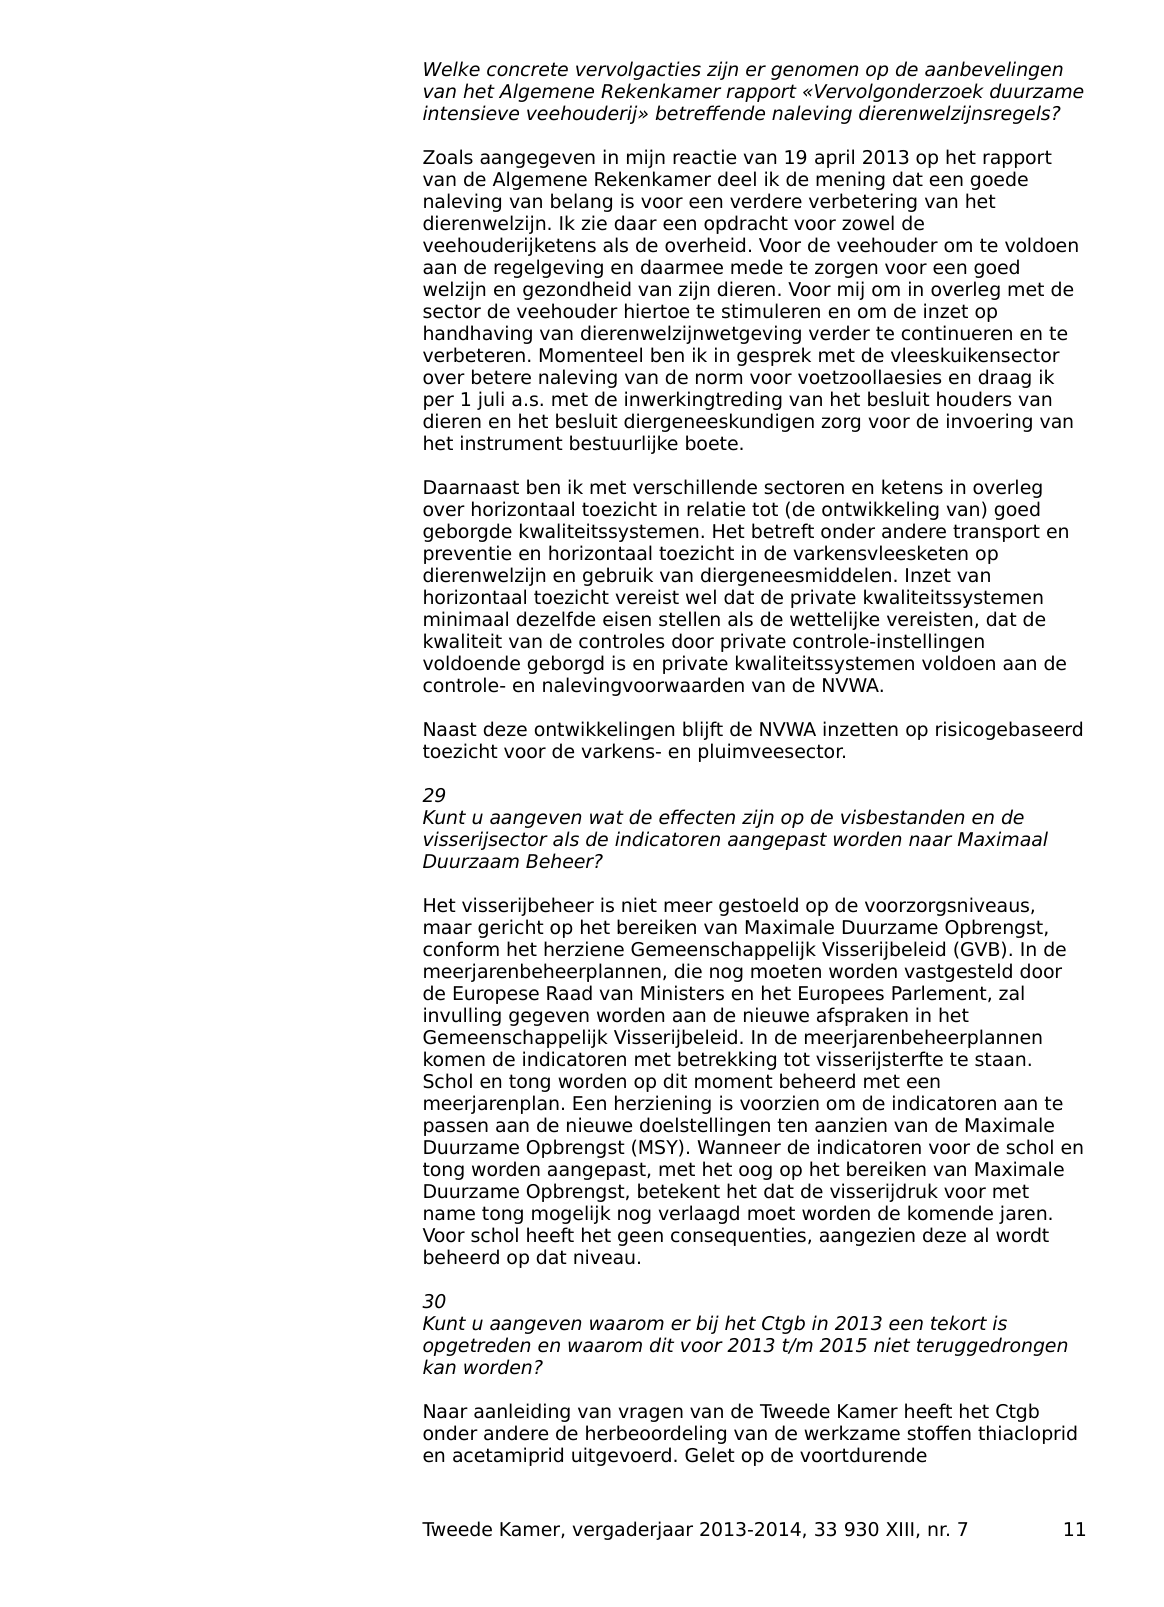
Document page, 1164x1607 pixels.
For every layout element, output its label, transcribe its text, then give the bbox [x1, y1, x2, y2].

text Naar aanleiding van vragen van de Tweede Kamer heeft het Ctgb onder andere de herbeoordeling van de werkzame stoffen thiacloprid en acetamiprid uitgevoerd. Gelet op de voortdurende [422, 1401, 1087, 1467]
text Naast deze ontwikkelingen blijft de NVWA inzetten op risicogebaseerd toezicht voor de varkens- en pluimveesector. [422, 719, 1087, 763]
text Daarnaast ben ik met verschillende sectoren en ketens in overleg over horizontaal toezicht in relatie tot (de ontwikkeling van) goed geborgde kwaliteitssystemen. Het betreft onder andere transport en preventie en horizontaal toezicht in de varkensvleesketen op dierenwelzijn en gebruik van diergeneesmiddelen. Inzet van horizontaal toezicht vereist wel dat de private kwaliteitssystemen minimaal dezelfde eisen stellen als de wettelijke vereisten, dat de kwaliteit van de controles door private controle-instellingen voldoende geborgd is en private kwaliteitssystemen voldoen aan de controle- en nalevingvoorwaarden van de NVWA. [422, 477, 1087, 697]
text Welke concrete vervolgacties zijn er genomen op de aanbevelingen van het Algemene Rekenkamer rapport «Vervolgonderzoek duurzame intensieve veehouderij» betreffende naleving dierenwelzijnsregels? [422, 59, 1087, 125]
text Zoals aangegeven in mijn reactie van 19 april 2013 op het rapport van de Algemene Rekenkamer deel ik de mening dat een goede naleving van belang is voor een verdere verbetering van het dierenwelzijn. Ik zie daar een opdracht voor zowel de veehouderijketens als de overheid. Voor de veehouder om te voldoen aan de regelgeving en daarmee mede te zorgen voor een goed welzijn en gezondheid van zijn dieren. Voor mij om in overleg met de sector de veehouder hiertoe te stimuleren en om de inzet op handhaving van dierenwelzijnwetgeving verder te continueren en te verbeteren. Momenteel ben ik in gesprek met de vleeskuikensector over betere naleving van de norm voor voetzoollaesies en draag ik per 1 juli a.s. met de inwerkingtreding van het besluit houders van dieren en het besluit diergeneeskundigen zorg voor de invoering van het instrument bestuurlijke boete. [422, 147, 1087, 455]
text Kunt u aangeven waarom er bij het Ctgb in 2013 een tekort is opgetreden en waarom dit voor 2013 t/m 2015 niet teruggedrongen kan worden? [422, 1313, 1087, 1379]
text Het visserijbeheer is niet meer gestoeld op de voorzorgsniveaus, maar gericht op het bereiken van Maximale Duurzame Opbrengst, conform het herziene Gemeenschappelijk Visserijbeleid (GVB). In de meerjarenbeheerplannen, die nog moeten worden vastgesteld door de Europese Raad van Ministers en het Europees Parlement, zal invulling gegeven worden aan de nieuwe afspraken in het Gemeenschappelijk Visserijbeleid. In de meerjarenbeheerplannen komen de indicatoren met betrekking tot visserijsterfte te staan. [422, 895, 1087, 1071]
text Schol en tong worden op dit moment beheerd met een meerjarenplan. Een herziening is voorzien om de indicatoren aan te passen aan de nieuwe doelstellingen ten aanzien van de Maximale Duurzame Opbrengst (MSY). Wanneer de indicatoren voor de schol en tong worden aangepast, met het oog op het bereiken van Maximale Duurzame Opbrengst, betekent het dat de visserijdruk voor met name tong mogelijk nog verlaagd moet worden de komende jaren. Voor schol heeft het geen consequenties, aangezien deze al wordt beheerd op dat niveau. [422, 1071, 1087, 1269]
text 30 [422, 1291, 1087, 1313]
text Kunt u aangeven wat de effecten zijn op de visbestanden en de visserijsector als de indicatoren aangepast worden naar Maximaal Duurzaam Beheer? [422, 807, 1087, 873]
text 29 [422, 785, 1087, 807]
